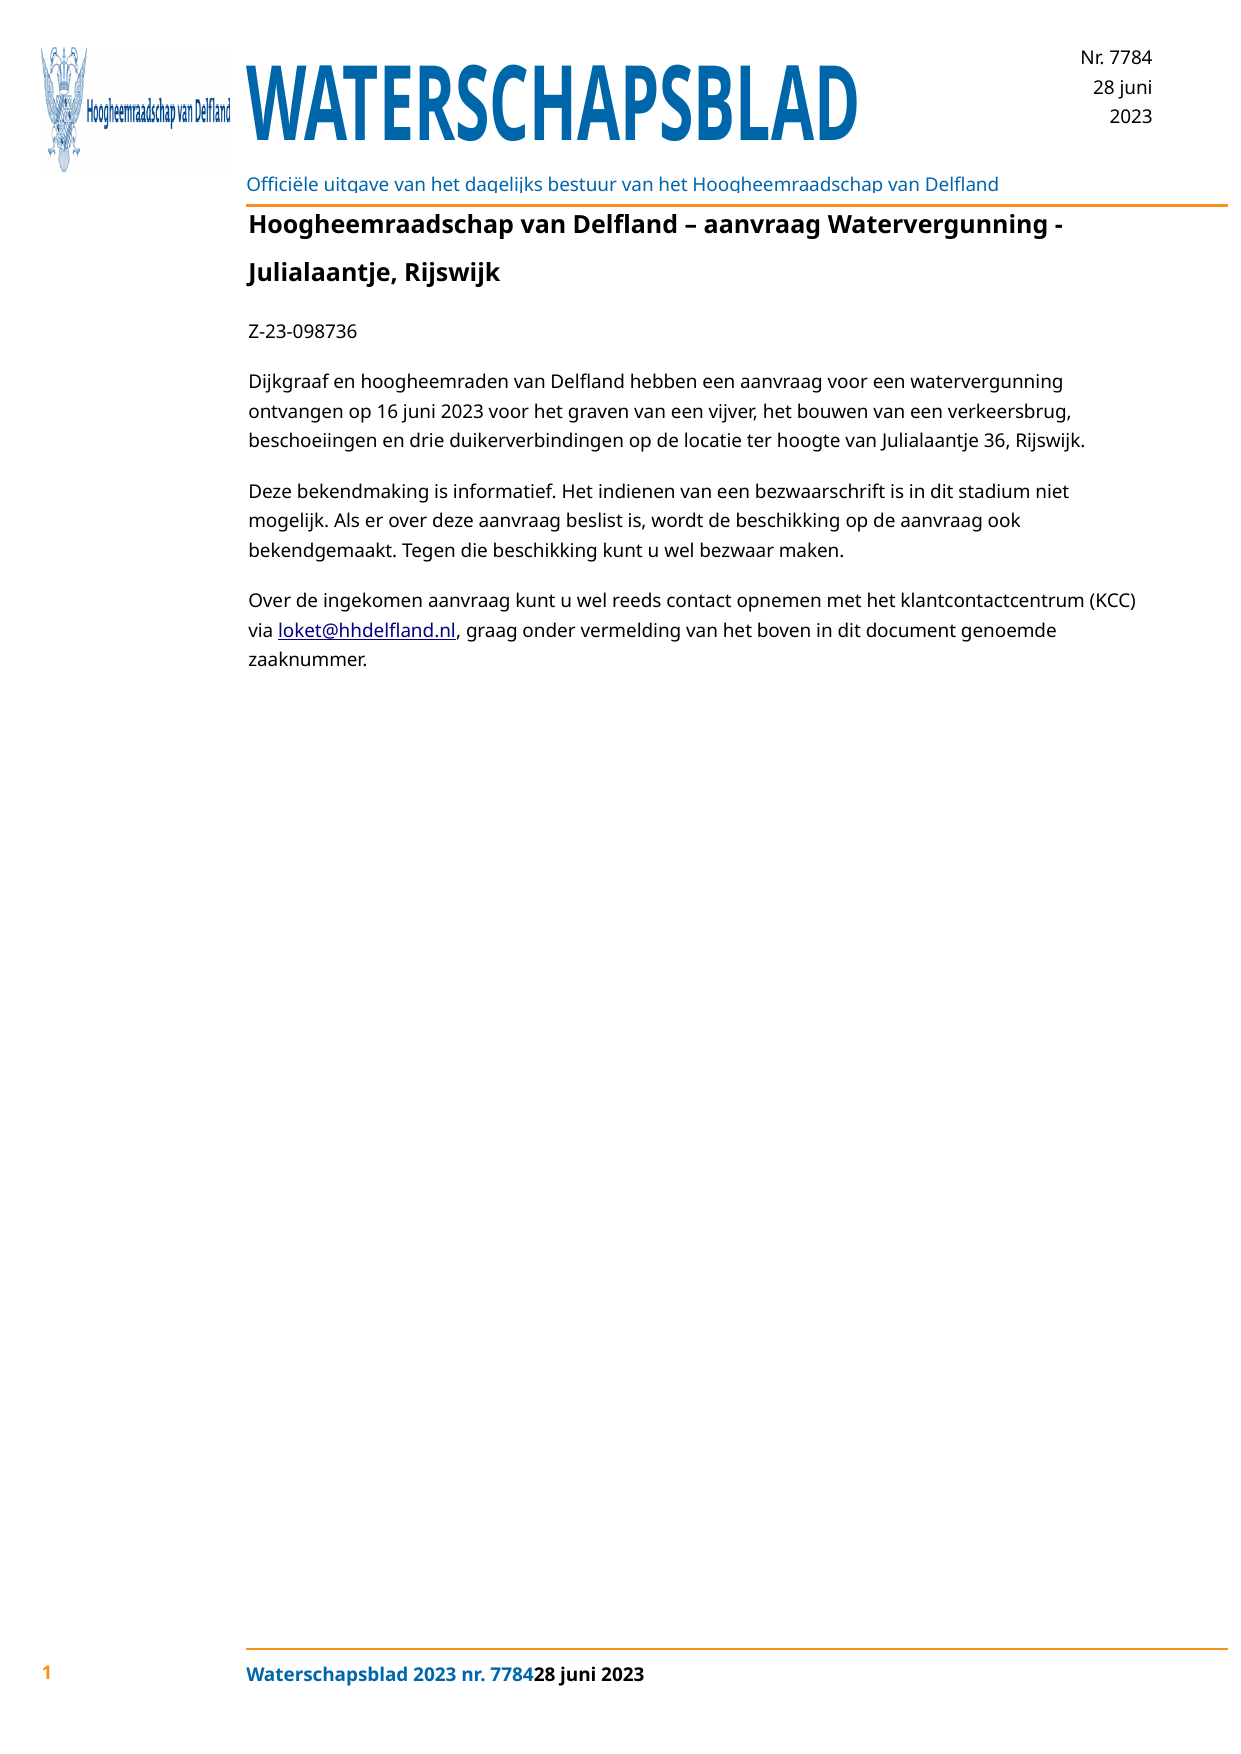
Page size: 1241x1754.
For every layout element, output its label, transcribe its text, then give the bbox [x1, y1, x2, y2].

picture [41, 47, 231, 172]
text Z-23-098736 [248, 318, 1152, 344]
text Dijkgraaf en hoogheemraden van Delfland hebben een aanvraag voor een watervergunning ontvangen op 16 juni 2023 voor het graven van een vijver, het bouwen van een verkeersbrug, beschoeiingen en drie duikerverbindingen op de locatie ter hoogte van Julialaantje 36, Rijswijk. [248, 368, 1152, 453]
text Over de ingekomen aanvraag kunt u wel reeds contact opnemen met het klantcontactcentrum (KCC) via loket@hhdelfland.nl, graag onder vermelding van het boven in dit document genoemde zaaknummer. [248, 587, 1152, 672]
text Hoogheemraadschap van Delfland – aanvraag Watervergunning - Julialaantje, Rijswijk [248, 207, 1152, 288]
text Deze bekendmaking is informatief. Het indienen van een bezwaarschrift is in dit stadium niet mogelijk. Als er over deze aanvraag beslist is, wordt de beschikking op de aanvraag ook bekendgemaakt. Tegen die beschikking kunt u wel bezwaar maken. [248, 478, 1152, 563]
